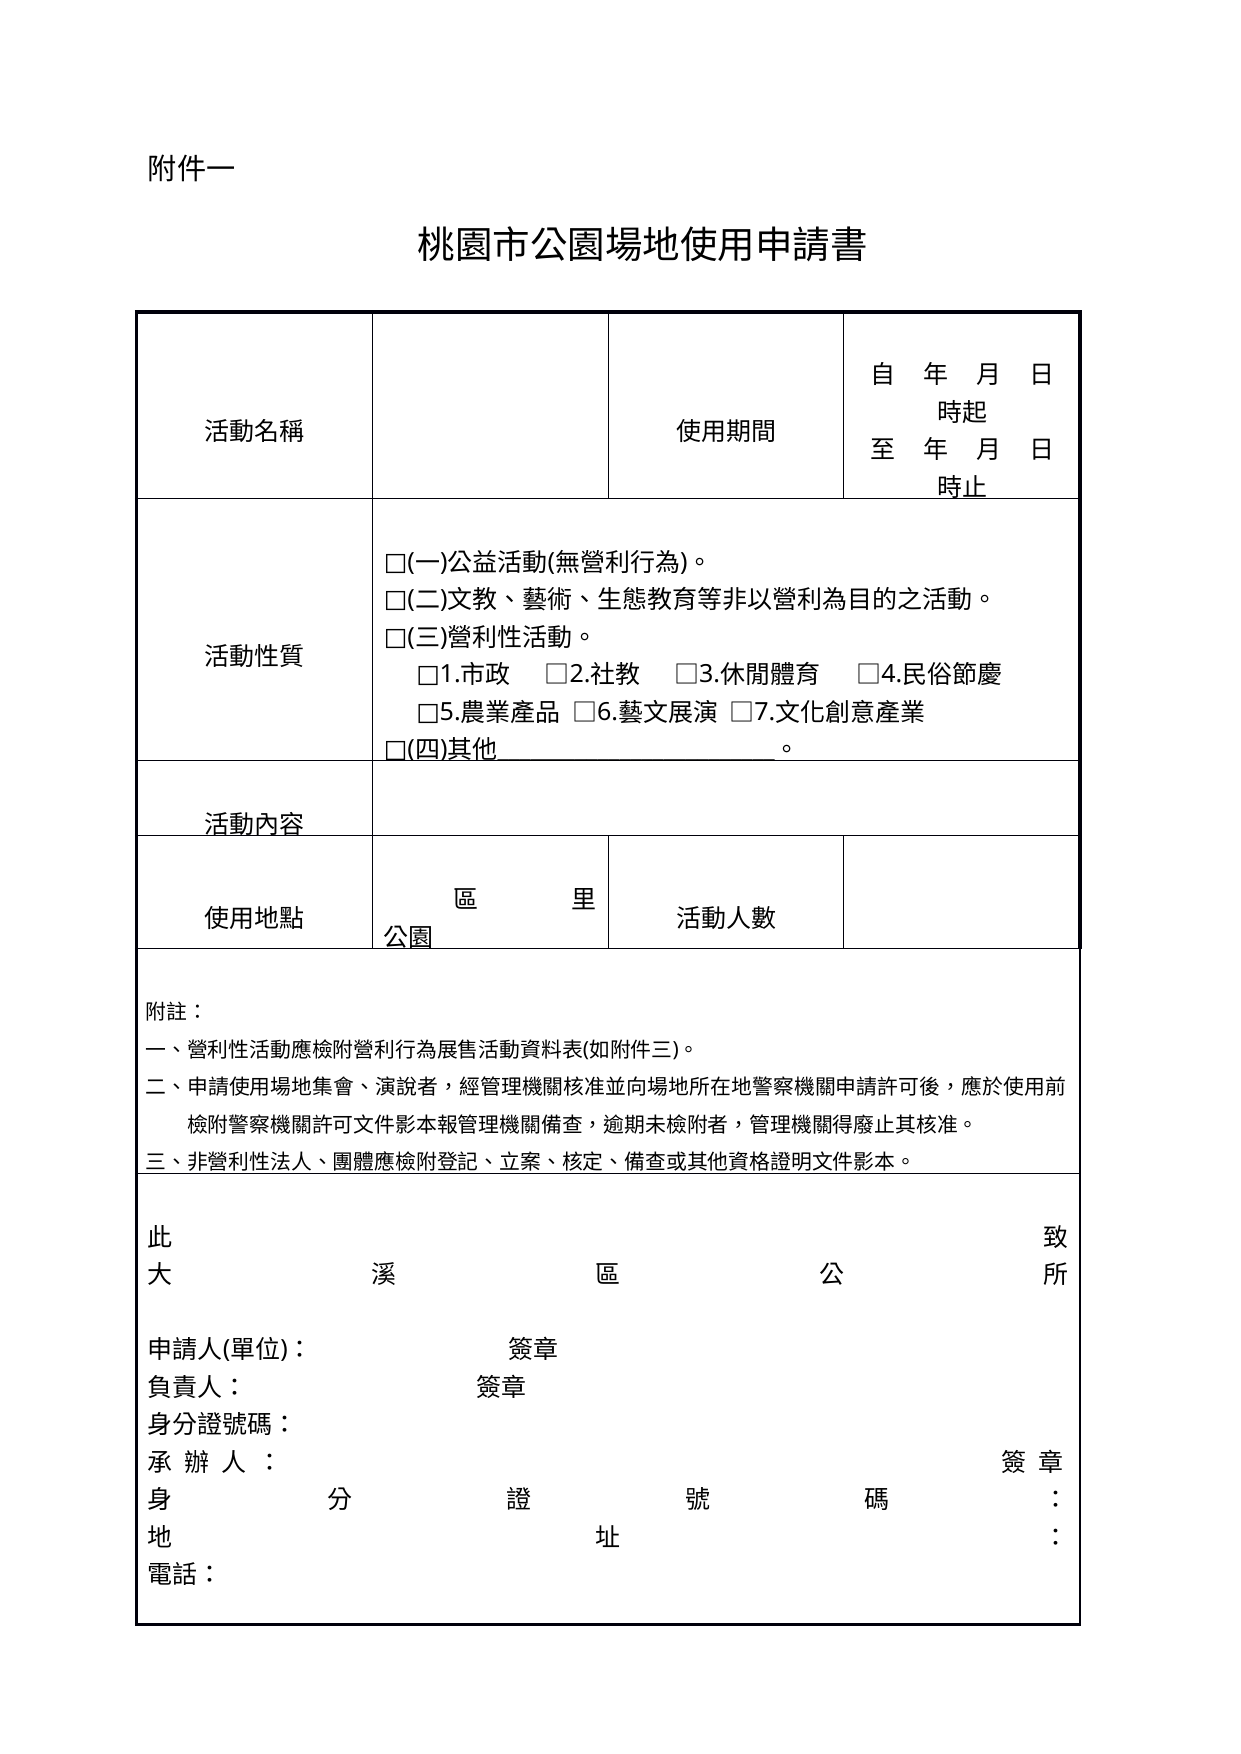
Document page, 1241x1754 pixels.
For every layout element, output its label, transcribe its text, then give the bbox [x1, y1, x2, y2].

table_cell 附註： 一、營利性活動應檢附營利行為展售活動資料表(如附件三)。 二、申請使用場地集會、演說者，經管理機關核准並向場地所在地警察機關申請許可後，應於使用前檢附警察機關許可文件影本報管理機關備查，逾期未檢附者，管理機關得廢止其核准。 三、非營利性法人、團體應檢附登記、立案、核定、備查或其他資格證明文件影本。 [138, 949, 1079, 1173]
text 桃園市公園場地使用申請書 [148, 198, 1137, 273]
table_cell □(一)公益活動(無營利行為)。 □(二)文教、藝術、生態教育等非以營利為目的之活動。 □(三)營利性活動。 □1.市政 □2.社教 □3.休閒體育 □4.民俗節慶 □5.農業產品 □6.藝文展演 □7.文化創意產業 □(四)其他_________________________。 [373, 499, 1078, 760]
table_header 自 年 月 日 時起 至 年 月 日 時止 [844, 314, 1078, 498]
table_cell [373, 761, 1078, 835]
table_cell [844, 836, 1078, 948]
table_header 使用期間 [609, 314, 843, 498]
table_cell 區 里 公園 [373, 836, 608, 948]
table_cell 使用地點 [138, 836, 372, 948]
table_header [373, 314, 608, 498]
table_cell 活動內容 [138, 761, 372, 835]
text 附件一 [148, 123, 1092, 198]
table_header 活動名稱 [138, 314, 372, 498]
table_cell 此致 大溪區公所 申請人(單位)： 簽章 負責人： 簽章 身分證號碼： 承辦人： 簽章 身分證號碼： 地址： 電話： [138, 1174, 1079, 1623]
table_cell 活動性質 [138, 499, 372, 760]
table_cell 活動人數 [609, 836, 843, 948]
